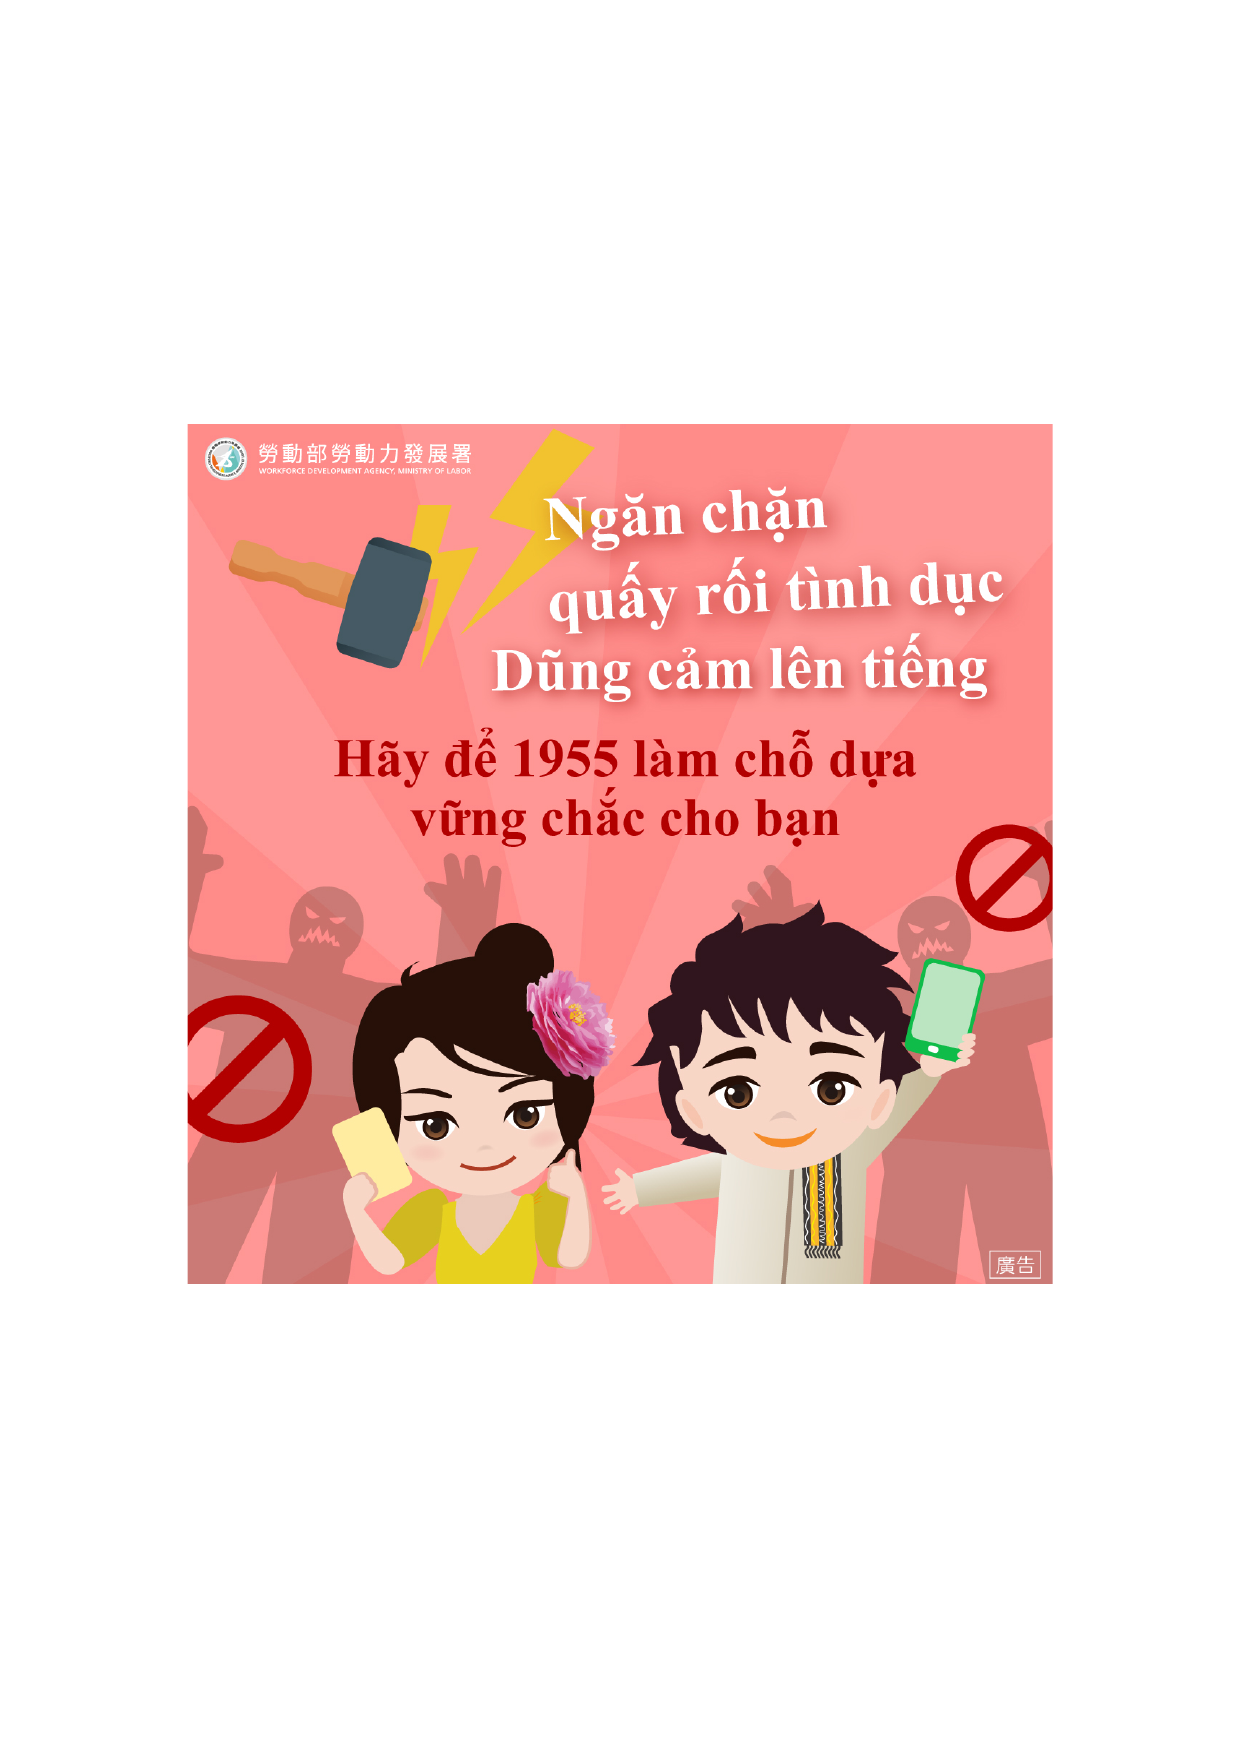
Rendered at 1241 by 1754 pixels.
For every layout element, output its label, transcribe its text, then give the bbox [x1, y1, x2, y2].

text Ngăn chặn quấy rối tình dục, dũng cảm lên tiếng [187, 409, 1053, 424]
